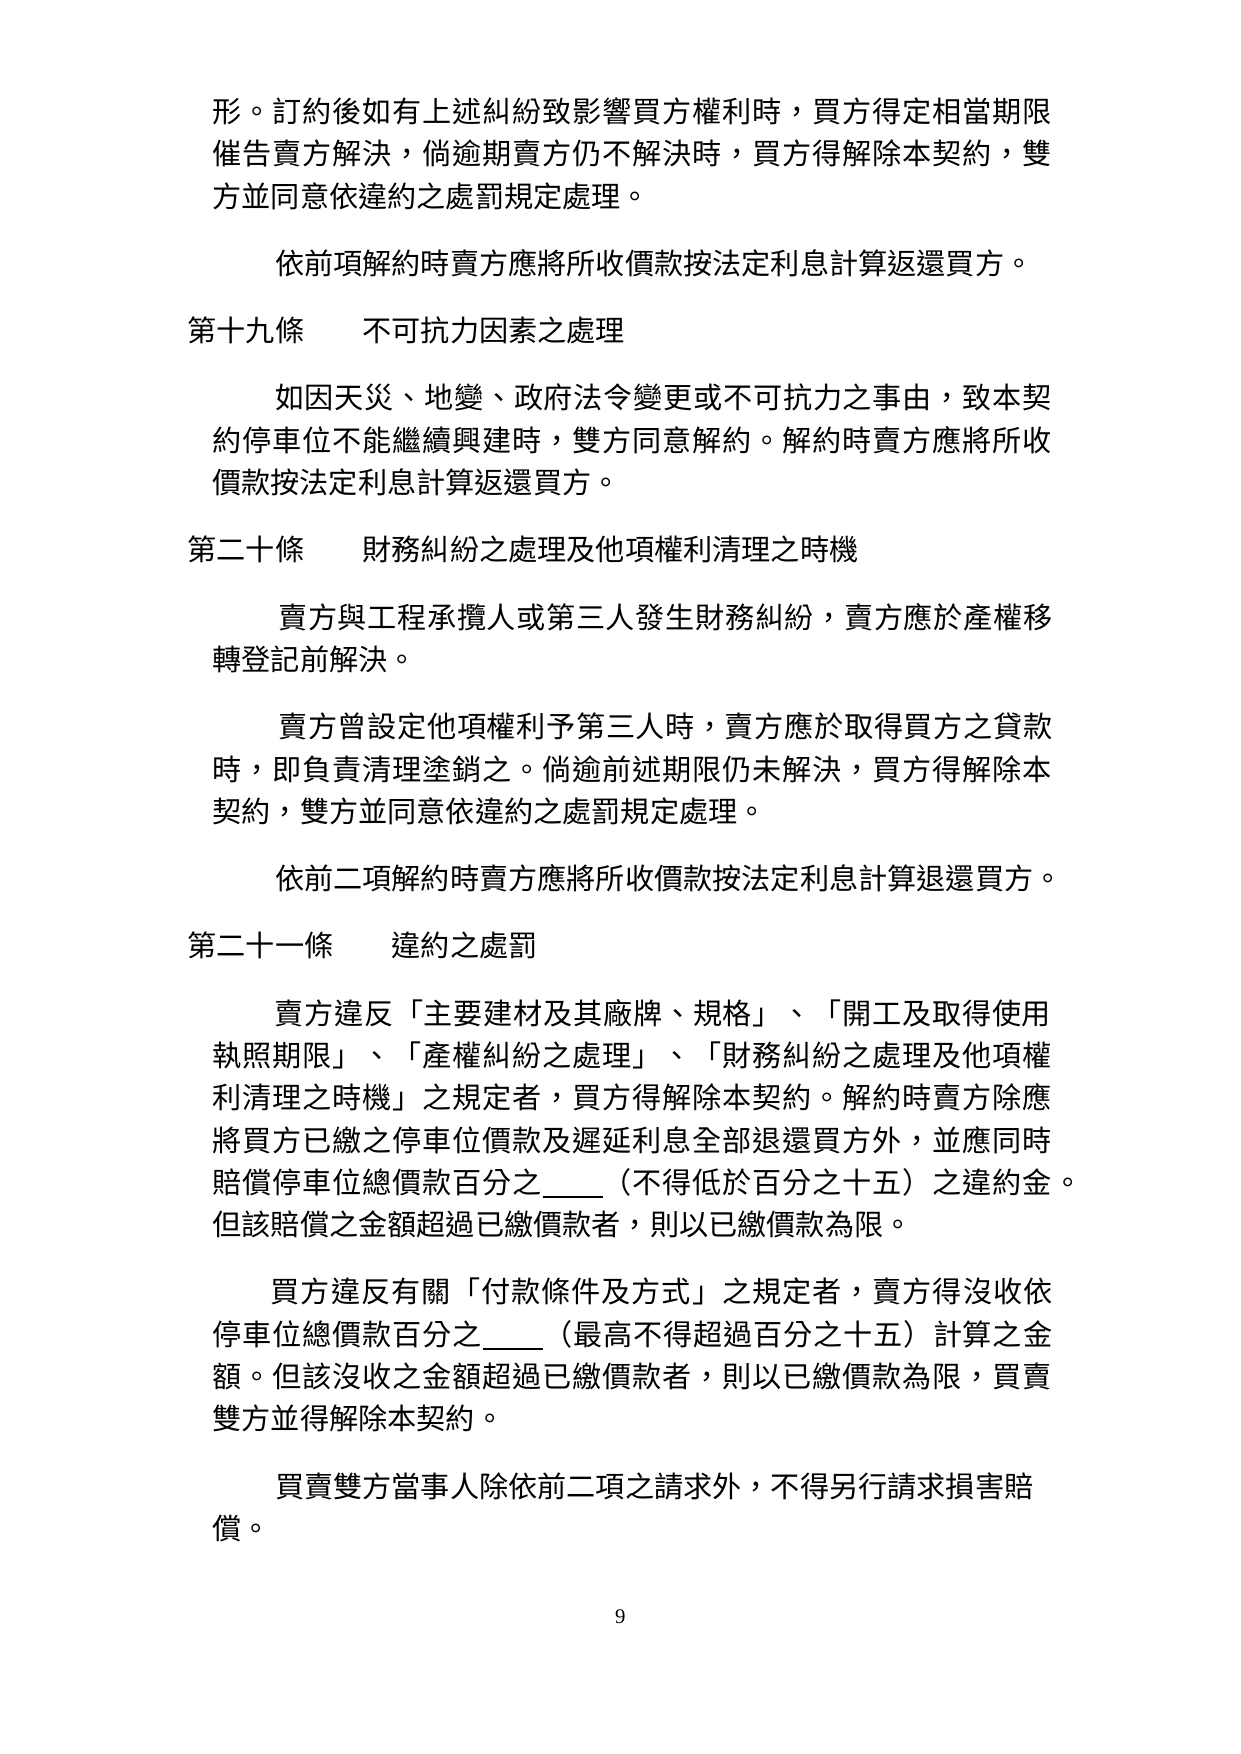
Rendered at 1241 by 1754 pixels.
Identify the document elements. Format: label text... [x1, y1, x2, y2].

text 賣方違反「主要建材及其廠牌、規格」、「開工及取得使用執照期限」、「產權糾紛之處理」、「財務糾紛之處理及他項權利清理之時機」之規定者，買方得解除本契約。解約時賣方除應將買方已繳之停車位價款及遲延利息全部退還買方外，並應同時賠償停車位總價款百分之 （不得低於百分之十五）之違約金。但該賠償之金額超過已繳價款者，則以已繳價款為限。 [212, 990, 1053, 1244]
text 如因天災、地變、政府法令變更或不可抗力之事由，致本契約停車位不能繼續興建時，雙方同意解約。解約時賣方應將所收價款按法定利息計算返還買方。 [212, 375, 1053, 502]
text 依前二項解約時賣方應將所收價款按法定利息計算退還買方。 [212, 856, 1053, 898]
text 買方違反有關「付款條件及方式」之規定者，賣方得沒收依停車位總價款百分之 （最高不得超過百分之十五）計算之金額。但該沒收之金額超過已繳價款者，則以已繳價款為限，買賣雙方並得解除本契約。 [212, 1269, 1053, 1438]
text 形。訂約後如有上述糾紛致影響買方權利時，買方得定相當期限催告賣方解決，倘逾期賣方仍不解決時，買方得解除本契約，雙方並同意依違約之處罰規定處理。 [212, 89, 1053, 216]
text 第二十條 財務糾紛之處理及他項權利清理之時機 [187, 527, 1053, 569]
text 依前項解約時賣方應將所收價款按法定利息計算返還買方。 [212, 241, 1053, 283]
text 賣方曾設定他項權利予第三人時，賣方應於取得買方之貸款時，即負責清理塗銷之。倘逾前述期限仍未解決，買方得解除本契約，雙方並同意依違約之處罰規定處理。 [212, 704, 1053, 831]
text 第十九條 不可抗力因素之處理 [187, 308, 1053, 350]
text 第二十一條 違約之處罰 [187, 923, 1053, 965]
text 買賣雙方當事人除依前二項之請求外，不得另行請求損害賠償。 [212, 1463, 1053, 1548]
text 賣方與工程承攬人或第三人發生財務糾紛，賣方應於產權移轉登記前解決。 [212, 594, 1053, 679]
